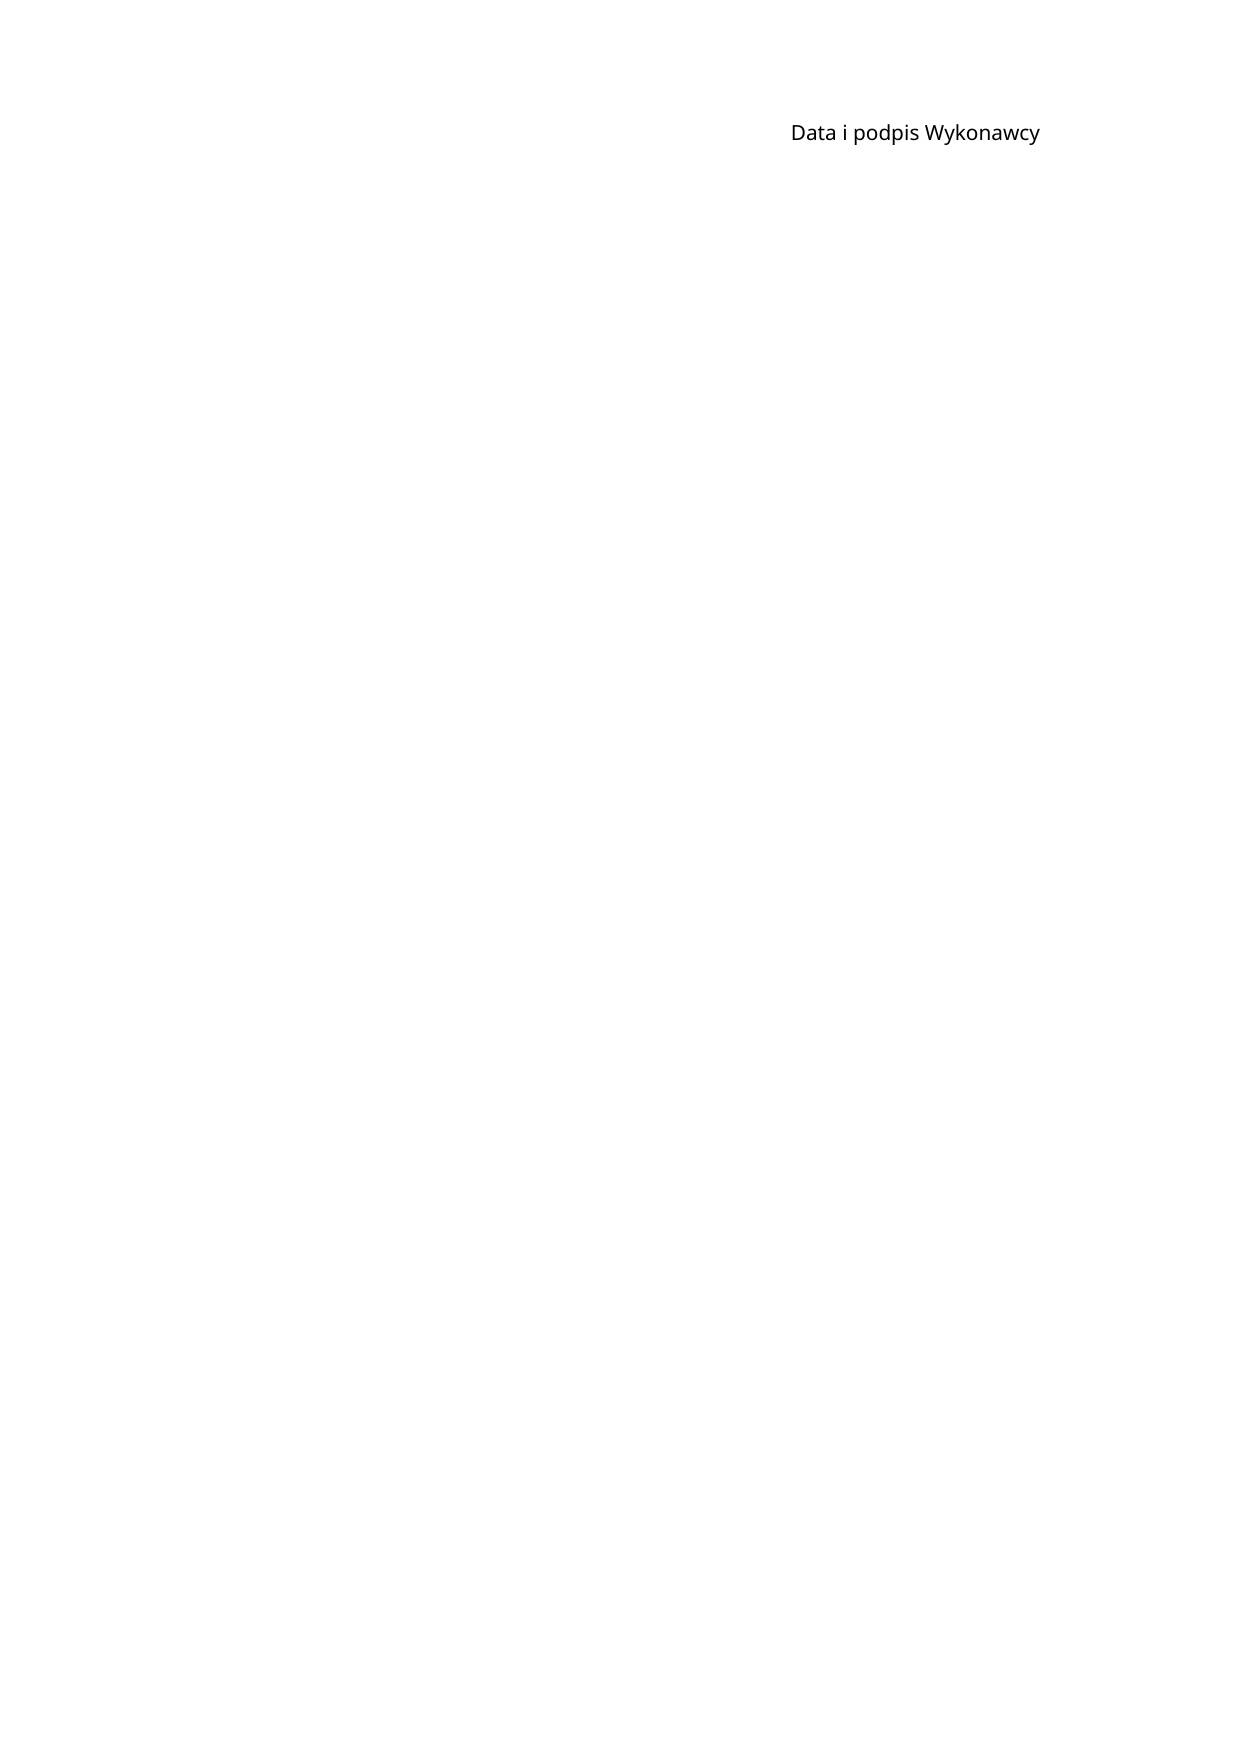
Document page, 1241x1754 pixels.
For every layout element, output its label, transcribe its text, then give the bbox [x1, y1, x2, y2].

text Data i podpis Wykonawcy [709, 118, 1122, 147]
